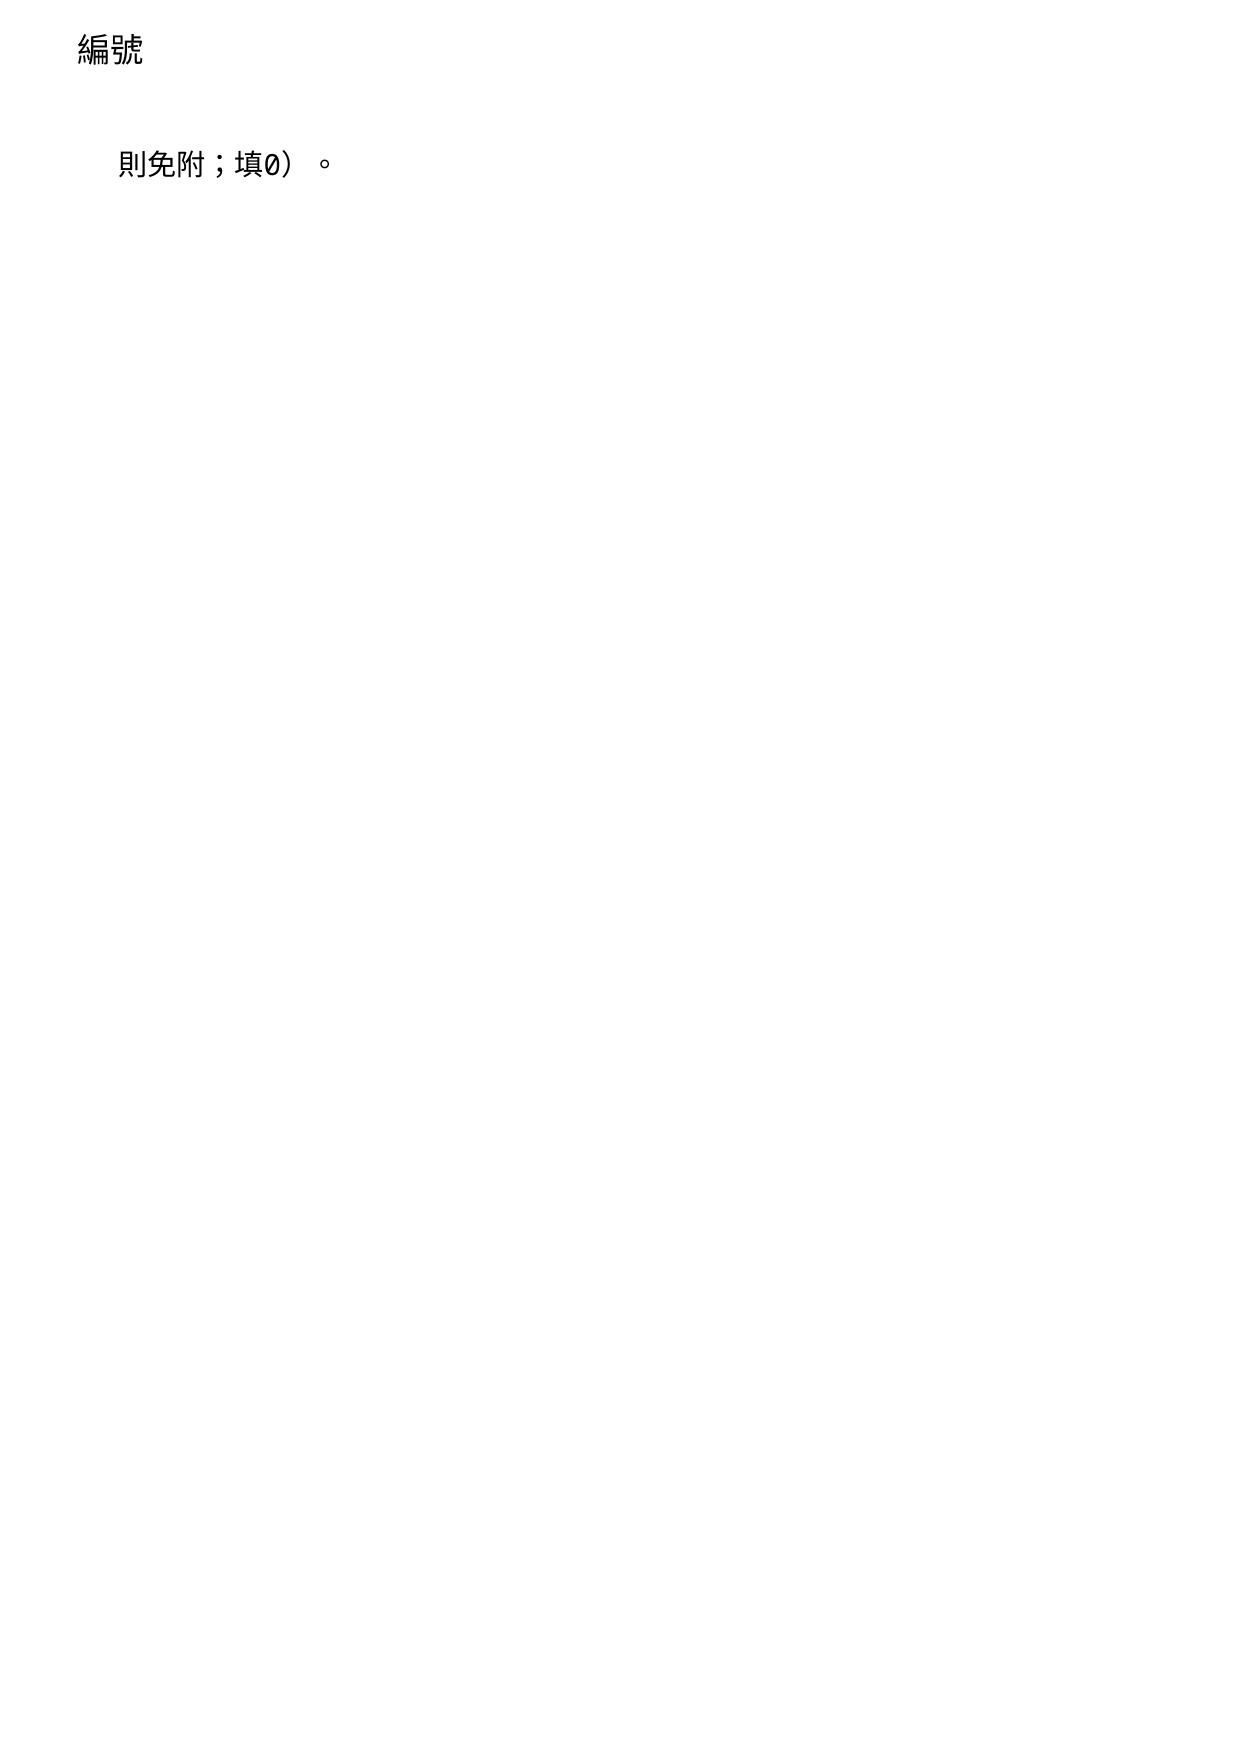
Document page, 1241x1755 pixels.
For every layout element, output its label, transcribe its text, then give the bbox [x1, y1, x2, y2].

list 則免附；填0）。 [89, 142, 1191, 184]
